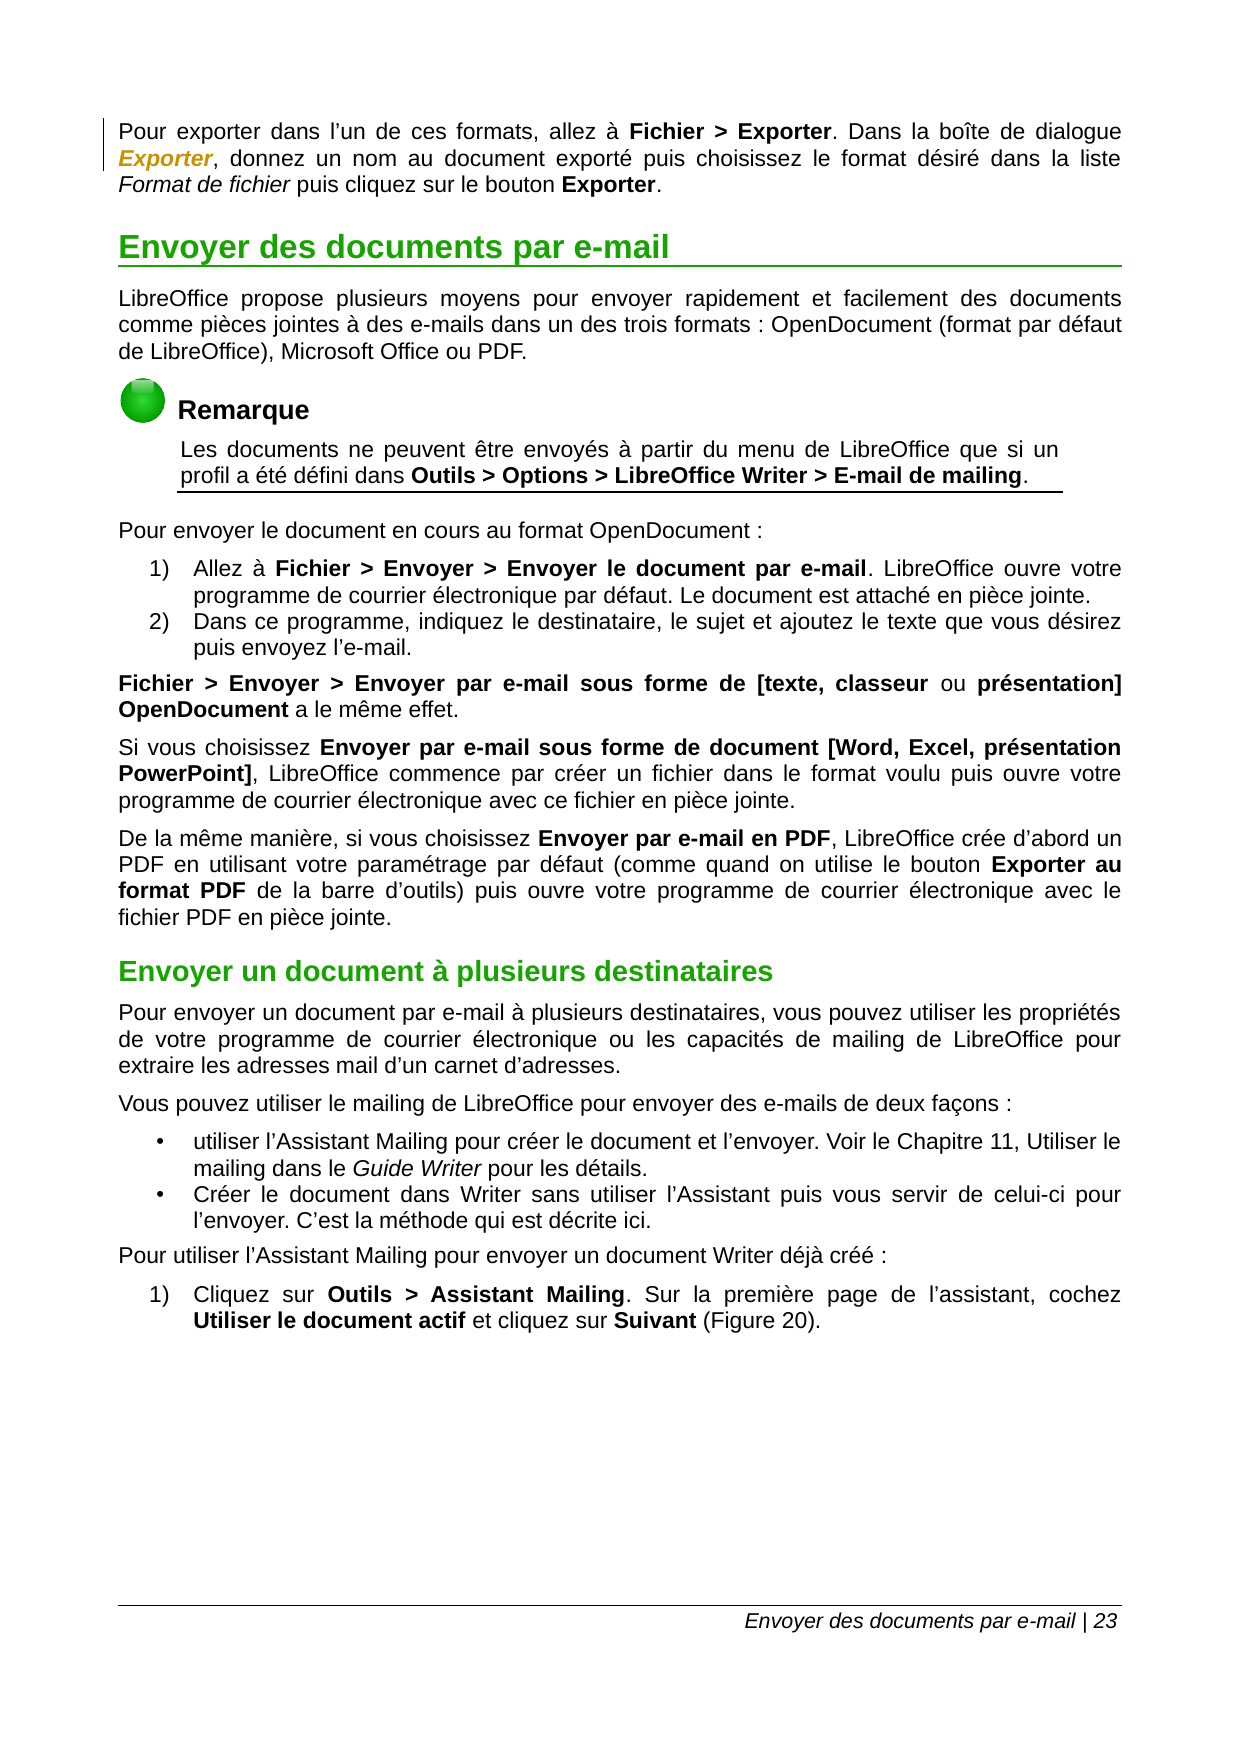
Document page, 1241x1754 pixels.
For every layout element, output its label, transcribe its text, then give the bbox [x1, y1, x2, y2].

list Créer le document dans Writer sans utiliser l’Assistant puis vous servir de celui-ci pour l’envoyer. C’est la méthode qui est décrite ici. [156, 1181, 1122, 1233]
text Pour envoyer un document par e-mail à plusieurs destinataires, vous pouvez utiliser les propriétés de votre programme de courrier électronique ou les capacités de mailing de LibreOffice pour extraire les adresses mail d’un carnet d’adresses. [118, 999, 1122, 1078]
text Pour exporter dans l’un de ces formats, allez à Fichier > Exporter. Dans la boîte de dialogue Exporter, donnez un nom au document exporté puis choisissez le format désiré dans la liste Format de fichier puis cliquez sur le bouton Exporter. [118, 118, 1122, 197]
list Cliquez sur Outils > Assistant Mailing. Sur la première page de l’assistant, cochez Utiliser le document actif et cliquez sur Suivant (Figure 20). [169, 1281, 1122, 1333]
text Fichier > Envoyer > Envoyer par e-mail sous forme de [texte, classeur ou présentation] OpenDocument a le même effet. [118, 669, 1122, 722]
text LibreOffice propose plusieurs moyens pour envoyer rapidement et facilement des documents comme pièces jointes à des e-mails dans un des trois formats : OpenDocument (format par défaut de LibreOffice), Microsoft Office ou PDF. [118, 285, 1122, 364]
list utiliser l’Assistant Mailing pour créer le document et l’envoyer. Voir le Chapitre 11, Utiliser le mailing dans le Guide Writer pour les détails. [156, 1128, 1122, 1181]
text Pour envoyer le document en cours au format OpenDocument : [118, 517, 1122, 543]
list Dans ce programme, indiquez le destinataire, le sujet et ajoutez le texte que vous désirez puis envoyez l’e-mail. [169, 608, 1122, 661]
subtitle Envoyer un document à plusieurs destinataires [118, 954, 1122, 987]
text Si vous choisissez Envoyer par e-mail sous forme de document [Word, Excel, présentation PowerPoint], LibreOffice commence par créer un fichier dans le format voulu puis ouvre votre programme de courrier électronique avec ce fichier en pièce jointe. [118, 734, 1122, 813]
text De la même manière, si vous choisissez Envoyer par e-mail en PDF, LibreOffice crée d’abord un PDF en utilisant votre paramétrage par défaut (comme quand on utilise le bouton Exporter au format PDF de la barre d’outils) puis ouvre votre programme de courrier électronique avec le fichier PDF en pièce jointe. [118, 825, 1122, 930]
subtitle Envoyer des documents par e-mail [118, 227, 1122, 265]
list Allez à Fichier > Envoyer > Envoyer le document par e-mail. LibreOffice ouvre votre programme de courrier électronique par défaut. Le document est attaché en pièce jointe. [169, 555, 1122, 608]
text Vous pouvez utiliser le mailing de LibreOffice pour envoyer des e-mails de deux façons : [118, 1090, 1122, 1116]
subtitle Remarque [118, 376, 1122, 425]
text Pour utiliser l’Assistant Mailing pour envoyer un document Writer déjà créé : [118, 1242, 1122, 1269]
text Les documents ne peuvent être envoyés à partir du menu de LibreOffice que si un profil a été défini dans Outils > Options > LibreOffice Writer > E-mail de mailing. [177, 433, 1063, 491]
